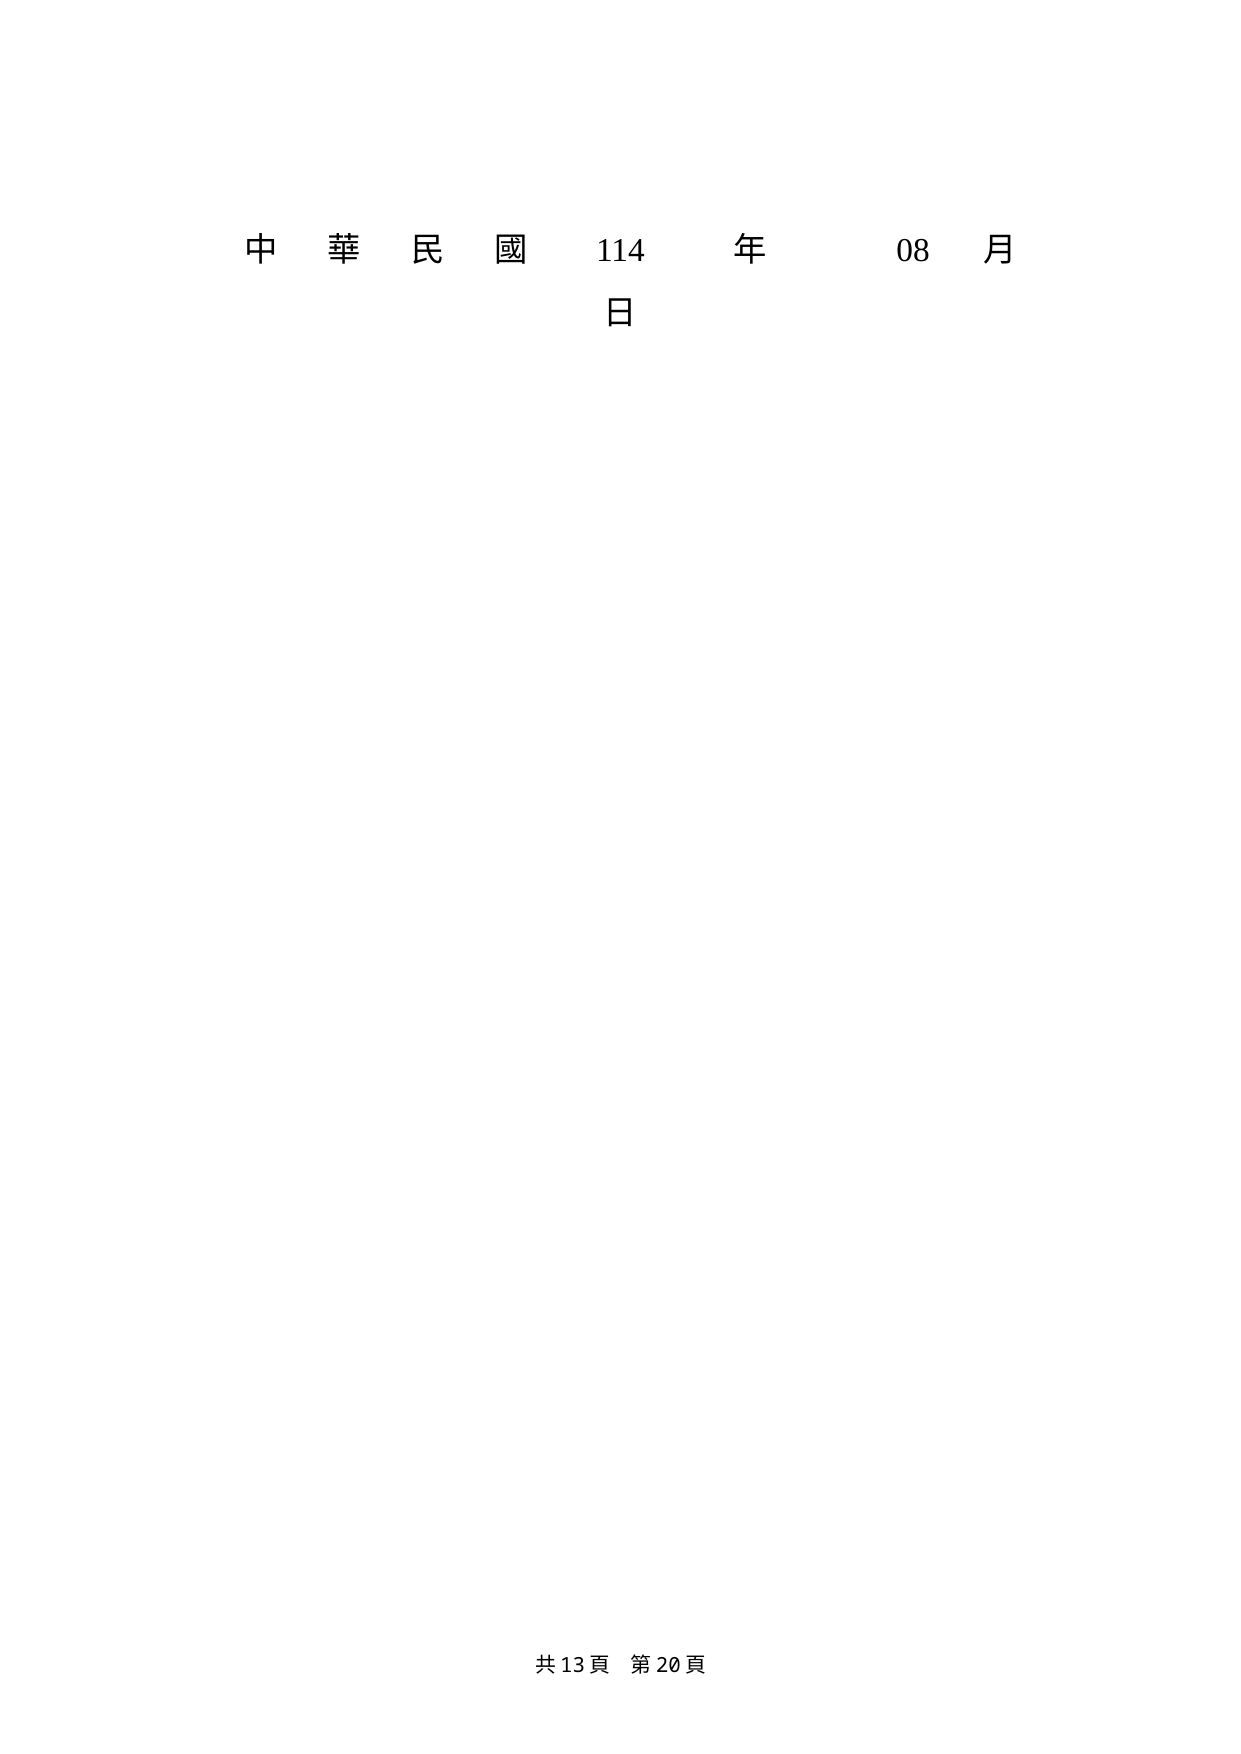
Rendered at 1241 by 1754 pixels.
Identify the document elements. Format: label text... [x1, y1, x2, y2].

text 中 華 民 國 114 年 08 月 日 [84, 206, 1157, 331]
